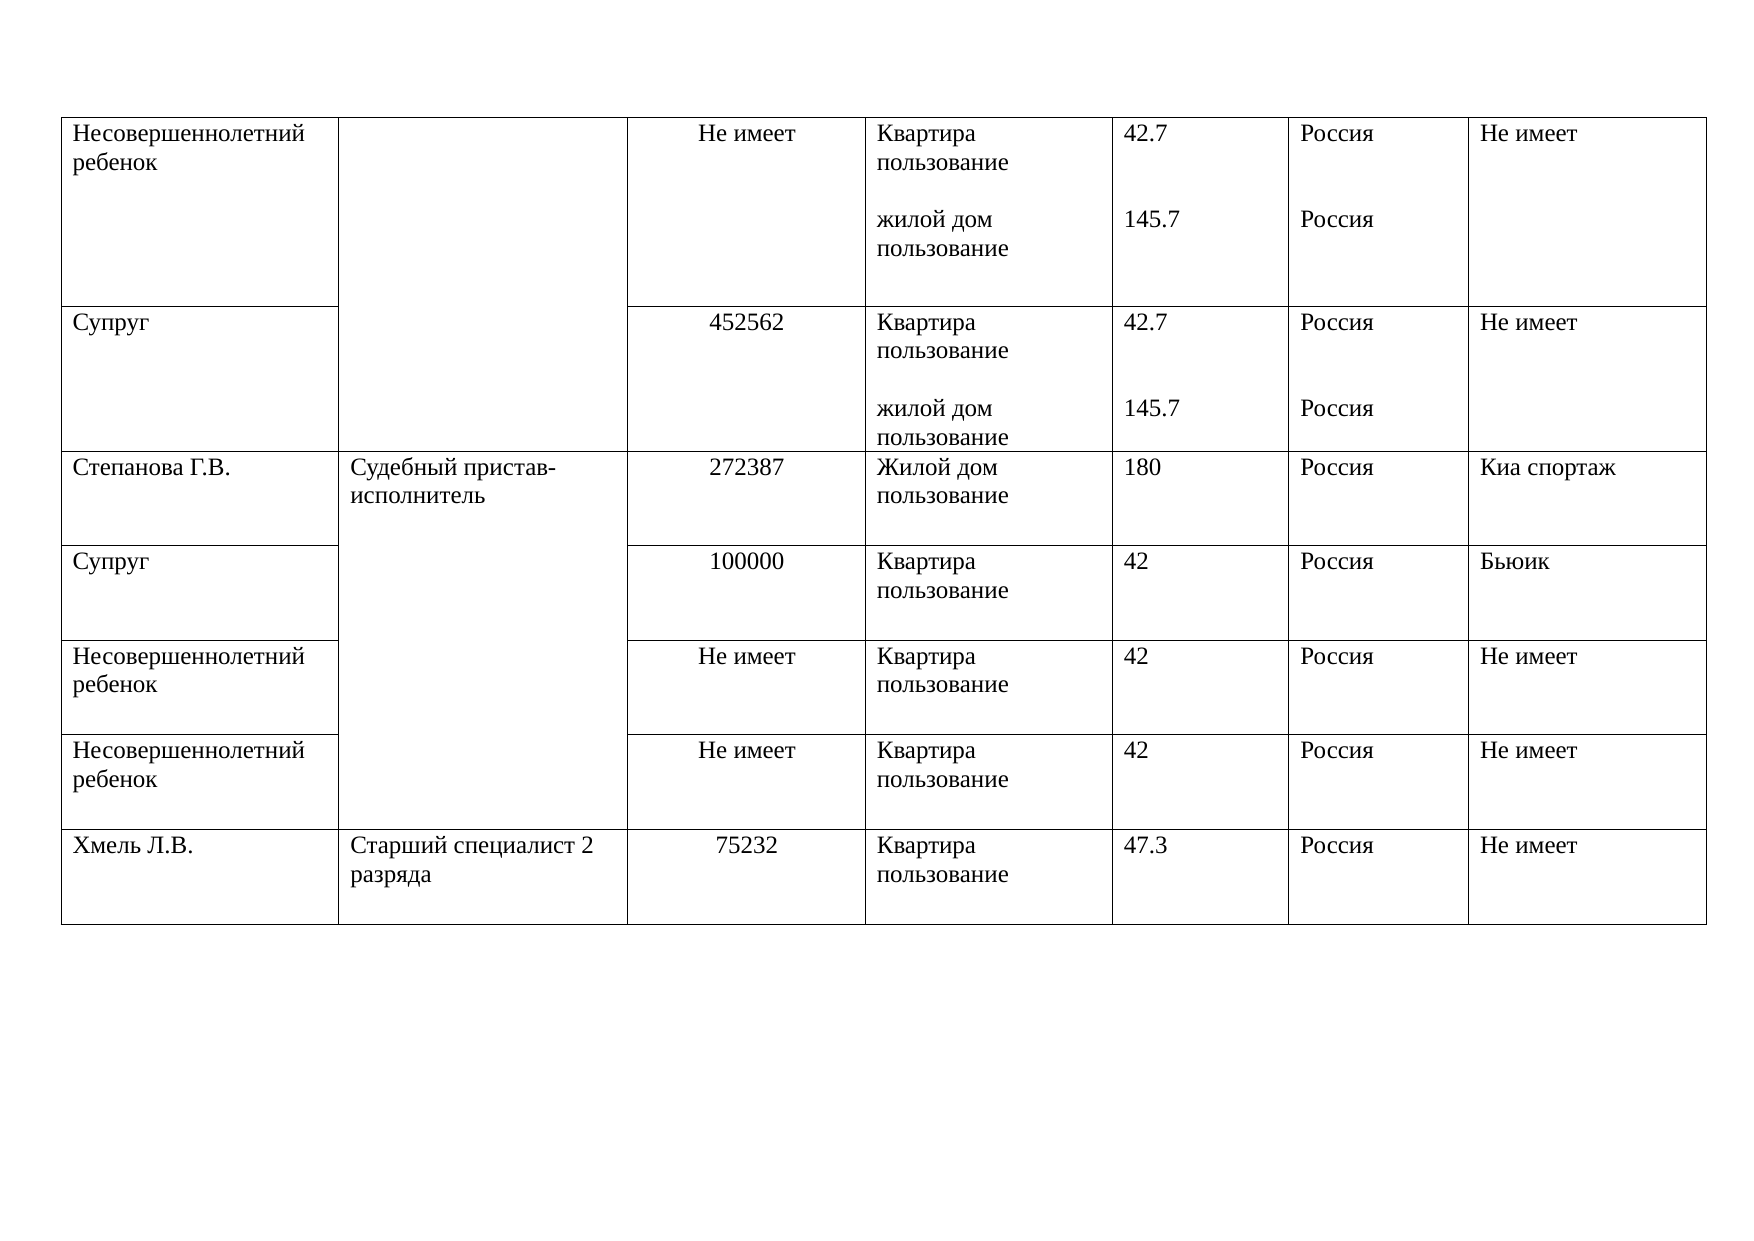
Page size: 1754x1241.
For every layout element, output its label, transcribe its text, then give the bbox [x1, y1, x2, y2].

table_cell Россия [1289, 641, 1468, 734]
table_cell Россия Россия [1289, 118, 1468, 306]
table_cell Не имеет [628, 118, 865, 306]
table_cell Не имеет [1469, 641, 1706, 734]
table_cell 47.3 [1113, 830, 1288, 923]
table_cell 100000 [628, 546, 865, 640]
table_cell Супруг [62, 307, 338, 451]
table_cell Квартира пользование [866, 546, 1112, 640]
table_cell 452562 [628, 307, 865, 451]
table_cell Хмель Л.В. [62, 830, 338, 923]
table_cell Квартира пользование [866, 830, 1112, 923]
table_cell Жилой дом пользование [866, 452, 1112, 545]
table_cell Несовершеннолетний ребенок [62, 641, 338, 734]
table_cell 42.7 145.7 [1113, 118, 1288, 306]
table_cell Старший специалист 2 разряда [339, 830, 627, 923]
table_cell Не имеет [628, 641, 865, 734]
table_cell Несовершеннолетний ребенок [62, 735, 338, 829]
table_cell Не имеет [1469, 830, 1706, 923]
table_cell 42.7 145.7 [1113, 307, 1288, 451]
table_cell Россия Россия [1289, 307, 1468, 451]
table_cell Россия [1289, 735, 1468, 829]
table_cell 42 [1113, 546, 1288, 640]
table_cell Квартира пользование [866, 641, 1112, 734]
table_cell Квартира пользование [866, 735, 1112, 829]
table_cell Супруг [62, 546, 338, 640]
table_cell Россия [1289, 452, 1468, 545]
table_cell Степанова Г.В. [62, 452, 338, 545]
table_cell Россия [1289, 546, 1468, 640]
table_cell 42 [1113, 735, 1288, 829]
table_cell 180 [1113, 452, 1288, 545]
table_cell Не имеет [628, 735, 865, 829]
table_cell Россия [1289, 830, 1468, 923]
table_cell Квартира пользование жилой дом пользование [866, 118, 1112, 306]
table_cell Киа спортаж [1469, 452, 1706, 545]
table_cell 75232 [628, 830, 865, 923]
table_cell 272387 [628, 452, 865, 545]
table_cell Не имеет [1469, 735, 1706, 829]
table_cell Не имеет [1469, 118, 1706, 306]
table_cell Бьюик [1469, 546, 1706, 640]
table_cell 42 [1113, 641, 1288, 734]
table_cell Несовершеннолетний ребенок [62, 118, 338, 306]
table_cell Квартира пользование жилой дом пользование [866, 307, 1112, 451]
table_cell [339, 118, 627, 451]
table_cell Не имеет [1469, 307, 1706, 451]
table_cell Судебный пристав-исполнитель [339, 452, 627, 829]
